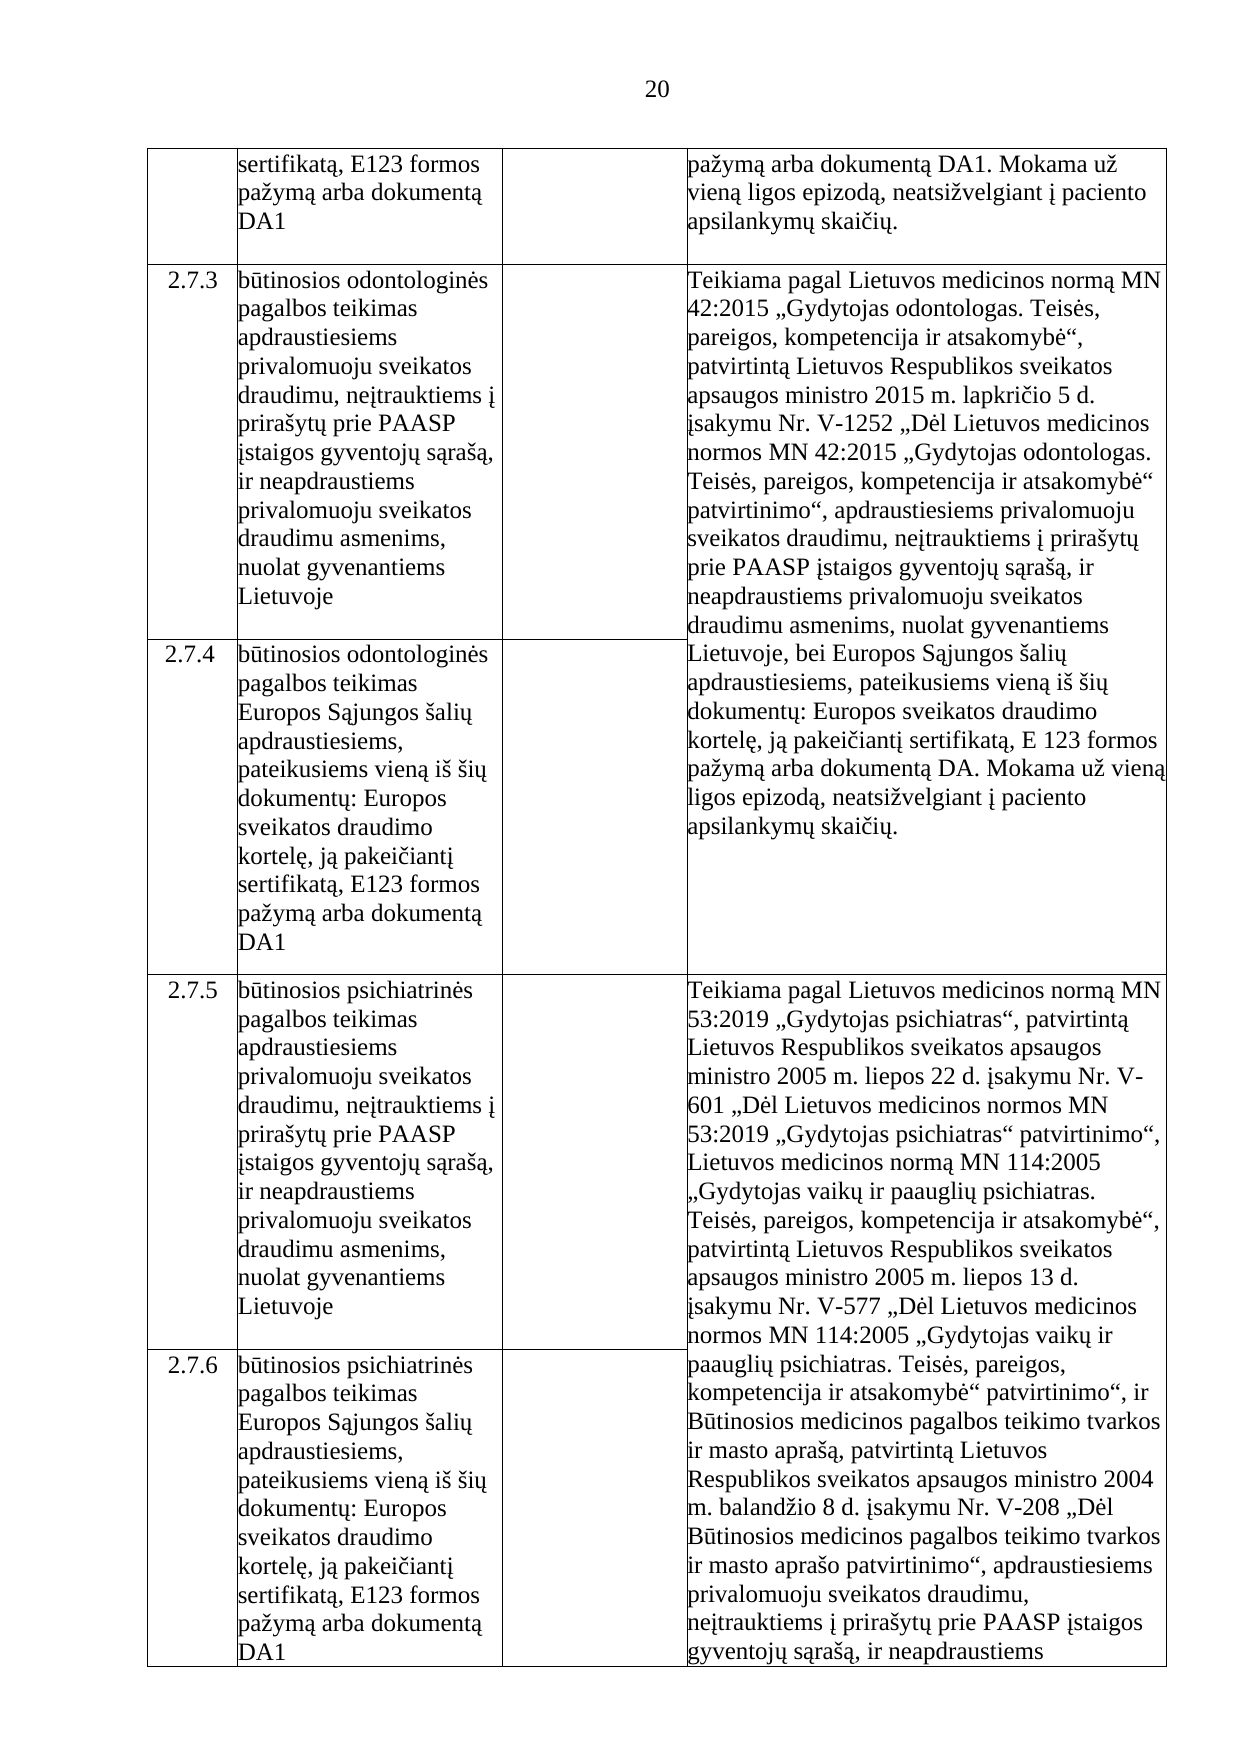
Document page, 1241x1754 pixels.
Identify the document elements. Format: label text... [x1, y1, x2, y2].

table_cell [503, 1350, 687, 1666]
table_cell būtinosios odontologinės pagalbos teikimas Europos Sąjungos šalių apdraustiesiems, pateikusiems vieną iš šių dokumentų: Europos sveikatos draudimo kortelę, ją pakeičiantį sertifikatą, E123 formos pažymą arba dokumentą DA1 [238, 640, 502, 974]
table_cell [148, 149, 237, 264]
table_cell 2.7.5 [148, 975, 237, 1349]
table_cell 2.7.6 [148, 1350, 237, 1666]
table_cell 2.7.3 [148, 265, 237, 638]
table_cell būtinosios psichiatrinės pagalbos teikimas Europos Sąjungos šalių apdraustiesiems, pateikusiems vieną iš šių dokumentų: Europos sveikatos draudimo kortelę, ją pakeičiantį sertifikatą, E123 formos pažymą arba dokumentą DA1 [238, 1350, 502, 1666]
table_cell [503, 265, 687, 638]
table_cell būtinosios odontologinės pagalbos teikimas apdraustiesiems privalomuoju sveikatos draudimu, neįtrauktiems į prirašytų prie PAASP įstaigos gyventojų sąrašą, ir neapdraustiems privalomuoju sveikatos draudimu asmenims, nuolat gyvenantiems Lietuvoje [238, 265, 502, 638]
table_cell [503, 640, 687, 974]
table_cell [503, 975, 687, 1349]
table_cell sertifikatą, E123 formos pažymą arba dokumentą DA1 [238, 149, 502, 264]
table_cell Teikiama pagal Lietuvos medicinos normą MN 53:2019 „Gydytojas psichiatras“, patvirtintą Lietuvos Respublikos sveikatos apsaugos ministro 2005 m. liepos 22 d. įsakymu Nr. V-601 „Dėl Lietuvos medicinos normos MN 53:2019 „Gydytojas psichiatras“ patvirtinimo“, Lietuvos medicinos normą MN 114:2005 „Gydytojas vaikų ir paauglių psichiatras. Teisės, pareigos, kompetencija ir atsakomybė“, patvirtintą Lietuvos Respublikos sveikatos apsaugos ministro 2005 m. liepos 13 d. įsakymu Nr. V-577 „Dėl Lietuvos medicinos normos MN 114:2005 „Gydytojas vaikų ir paauglių psichiatras. Teisės, pareigos, kompetencija ir atsakomybė“ patvirtinimo“, ir Būtinosios medicinos pagalbos teikimo tvarkos ir masto aprašą, patvirtintą Lietuvos Respublikos sveikatos apsaugos ministro 2004 m. balandžio 8 d. įsakymu Nr. V-208 „Dėl Būtinosios medicinos pagalbos teikimo tvarkos ir masto aprašo patvirtinimo“, apdraustiesiems privalomuoju sveikatos draudimu, neįtrauktiems į prirašytų prie PAASP įstaigos gyventojų sąrašą, ir neapdraustiems privalomuoju sveikatos draudimu asmenims, nuolat gyvenantiems Lietuvoje, bei Europos Sąjungos šalių apdraustiesiems, pateikusiems vieną iš šių dokumentų: Europos sveikatos draudimo kortelę, ją pakeičiantį sertifikatą, E 123 formos pažymą arba dokumentą DA1. Mokama už vieną ligos epizodą, neatsižvelgiant į paciento apsilankymų skaičių. [688, 975, 1166, 1666]
table_cell Teikiama pagal Lietuvos medicinos normą MN 42:2015 „Gydytojas odontologas. Teisės, pareigos, kompetencija ir atsakomybė“, patvirtintą Lietuvos Respublikos sveikatos apsaugos ministro 2015 m. lapkričio 5 d. įsakymu Nr. V-1252 „Dėl Lietuvos medicinos normos MN 42:2015 „Gydytojas odontologas. Teisės, pareigos, kompetencija ir atsakomybė“ patvirtinimo“, apdraustiesiems privalomuoju sveikatos draudimu, neįtrauktiems į prirašytų prie PAASP įstaigos gyventojų sąrašą, ir neapdraustiems privalomuoju sveikatos draudimu asmenims, nuolat gyvenantiems Lietuvoje, bei Europos Sąjungos šalių apdraustiesiems, pateikusiems vieną iš šių dokumentų: Europos sveikatos draudimo kortelę, ją pakeičiantį sertifikatą, E 123 formos pažymą arba dokumentą DA. Mokama už vieną ligos epizodą, neatsižvelgiant į paciento apsilankymų skaičių. [688, 265, 1166, 974]
table_cell [503, 149, 687, 264]
table_cell būtinosios psichiatrinės pagalbos teikimas apdraustiesiems privalomuoju sveikatos draudimu, neįtrauktiems į prirašytų prie PAASP įstaigos gyventojų sąrašą, ir neapdraustiems privalomuoju sveikatos draudimu asmenims, nuolat gyvenantiems Lietuvoje [238, 975, 502, 1349]
table_cell pažymą arba dokumentą DA1. Mokama už vieną ligos epizodą, neatsižvelgiant į paciento apsilankymų skaičių. [688, 149, 1166, 264]
table_cell 2.7.4 [148, 640, 237, 974]
